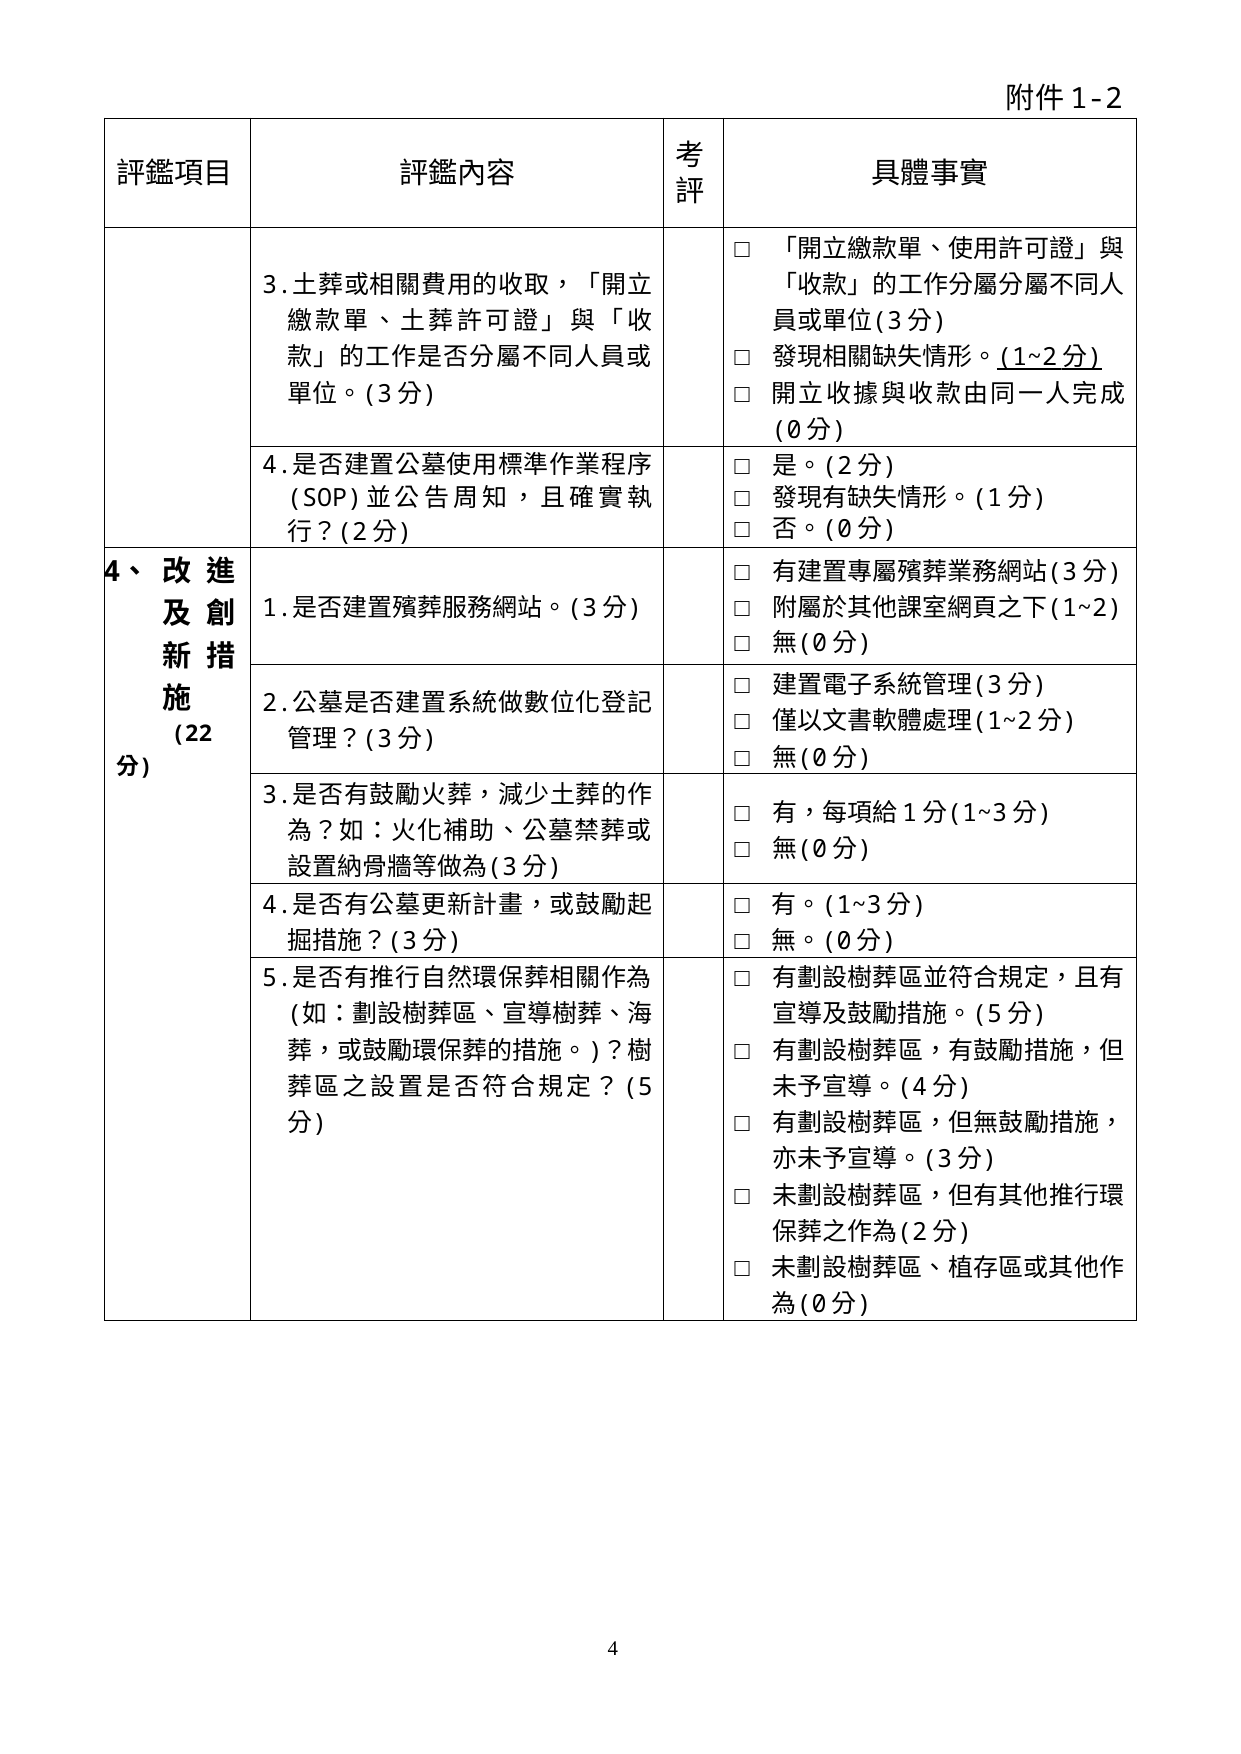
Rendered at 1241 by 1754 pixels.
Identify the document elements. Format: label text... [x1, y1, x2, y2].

table_cell 有，每項給1分(1~3分) 無(0分) [724, 774, 1136, 883]
table_cell 1.是否建置殯葬服務網站。(3分) [251, 548, 663, 663]
table_cell 是。(2分) 發現有缺失情形。(1分) 否。(0分) [724, 447, 1136, 547]
table_cell [664, 884, 723, 957]
table_cell [664, 228, 723, 446]
table_cell 有建置專屬殯葬業務網站(3分) 附屬於其他課室網頁之下(1~2) 無(0分) [724, 548, 1136, 663]
table_cell [105, 228, 250, 547]
table_cell 3.是否有鼓勵火葬，減少土葬的作為？如：火化補助、公墓禁葬或設置納骨牆等做為(3分) [251, 774, 663, 883]
table_cell 有。(1~3分) 無。(0分) [724, 884, 1136, 957]
table_cell [664, 548, 723, 663]
table_cell 有劃設樹葬區並符合規定，且有宣導及鼓勵措施。(5分) 有劃設樹葬區，有鼓勵措施，但未予宣導。(4分) 有劃設樹葬區，但無鼓勵措施，亦未予宣導。(3分) 未劃設樹葬區，但有其他推行環保葬之作為(2分) 未劃設樹葬區、植存區或其他作為(0分) [724, 958, 1136, 1320]
table_cell 評鑑項目 [105, 119, 250, 227]
table_cell 建置電子系統管理(3分) 僅以文書軟體處理(1~2分) 無(0分) [724, 665, 1136, 773]
table_cell 具體事實 [724, 119, 1136, 227]
table_cell 5.是否有推行自然環保葬相關作為(如：劃設樹葬區、宣導樹葬、海葬，或鼓勵環保葬的措施。)？樹葬區之設置是否符合規定？(5分) [251, 958, 663, 1320]
table_cell 4.是否建置公墓使用標準作業程序(SOP)並公告周知，且確實執行？(2分) [251, 447, 663, 547]
table_cell [664, 447, 723, 547]
table_cell 2.公墓是否建置系統做數位化登記管理？(3分) [251, 665, 663, 773]
table_cell 「開立繳款單、使用許可證」與「收款」的工作分屬分屬不同人員或單位(3分) 發現相關缺失情形。(1~2分) 開立收據與收款由同一人完成(0分) [724, 228, 1136, 446]
table_cell 評鑑內容 [251, 119, 663, 227]
table_cell 4.是否有公墓更新計畫，或鼓勵起掘措施？(3分) [251, 884, 663, 957]
table_cell 3.土葬或相關費用的收取，「開立繳款單、土葬許可證」與「收款」的工作是否分屬不同人員或單位。(3分) [251, 228, 663, 446]
table_cell [664, 774, 723, 883]
table_cell [664, 958, 723, 1320]
table_cell 考評 [664, 119, 723, 227]
table_cell 改 進及 創新 措施 (22分) [105, 548, 250, 1320]
table_cell [664, 665, 723, 773]
